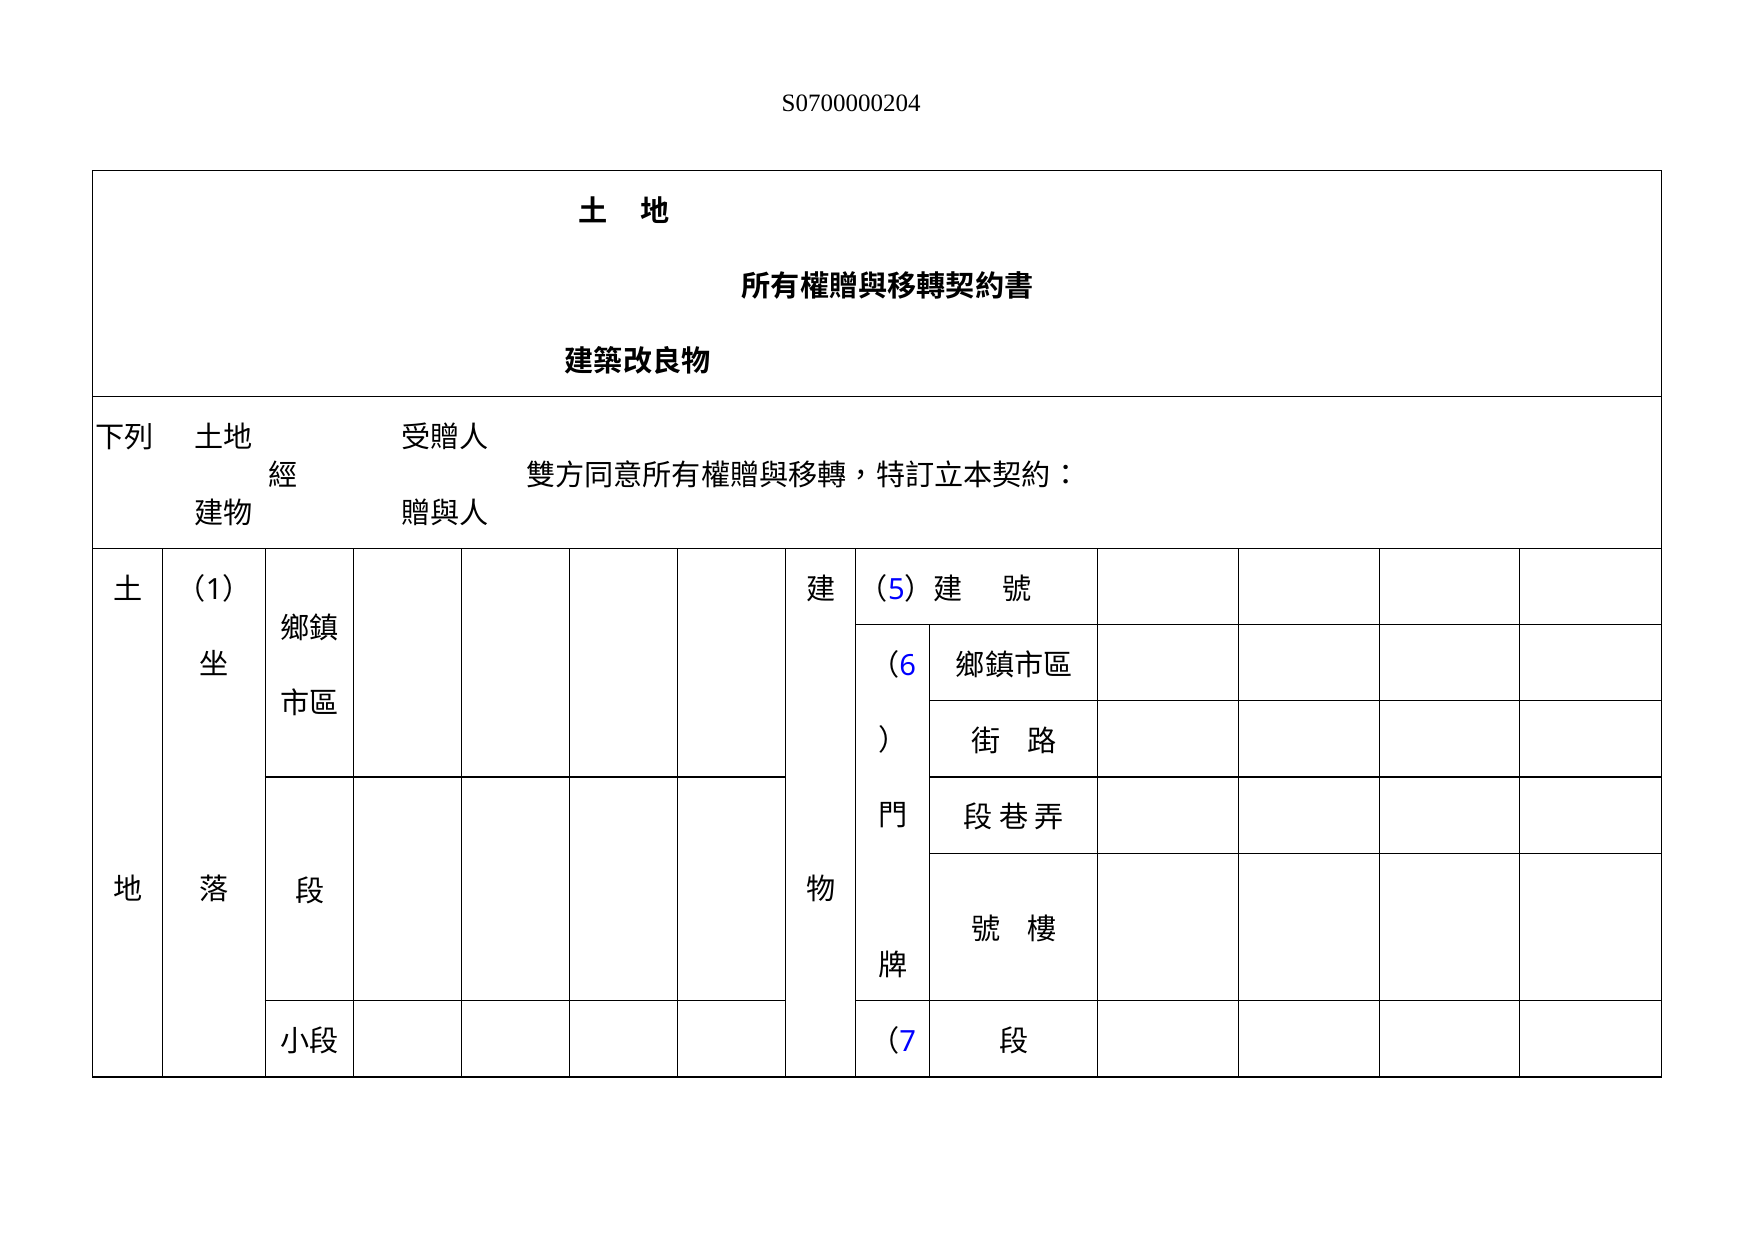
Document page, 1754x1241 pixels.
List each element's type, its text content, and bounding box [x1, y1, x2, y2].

table_cell [678, 549, 785, 776]
table_header 土 地 所有權贈與移轉契約書 建築改良物 [93, 171, 1661, 396]
table_cell [678, 778, 785, 1000]
table_cell （5）建 號 [856, 549, 1097, 624]
table_cell [1239, 549, 1379, 624]
table_cell （7 [856, 1001, 929, 1076]
table_cell [462, 549, 569, 776]
table_cell [1239, 778, 1379, 852]
table_cell [1520, 625, 1661, 700]
table_cell [1520, 778, 1661, 852]
table_cell 土 地 [93, 549, 162, 1076]
table_cell [1380, 778, 1519, 852]
table_cell [1239, 625, 1379, 700]
table_cell 段 [266, 778, 353, 1000]
table_cell 雙方同意所有權贈與移轉，特訂立本契約： [523, 397, 1661, 548]
table_cell [354, 1001, 461, 1076]
table_cell [93, 472, 162, 548]
table_cell [1380, 854, 1519, 1000]
table_cell 土地 [163, 397, 265, 472]
table_cell （6） 門 牌 [856, 625, 929, 1000]
table_cell [1239, 1001, 1379, 1076]
table_cell [570, 1001, 677, 1076]
table_cell 鄉鎮市區 [930, 625, 1097, 700]
table_cell [1098, 549, 1238, 624]
table_cell 小段 [266, 1001, 353, 1076]
table_cell [354, 549, 461, 776]
table_cell [354, 778, 461, 1000]
table_cell [570, 778, 677, 1000]
table_cell 經 [265, 397, 398, 548]
table_cell [1520, 854, 1661, 1000]
table_cell （1） 坐 落 [163, 549, 265, 1076]
table_cell 建 物 [786, 549, 855, 1076]
table_cell [1380, 549, 1519, 624]
table_cell [1239, 854, 1379, 1000]
table_cell [1098, 1001, 1238, 1076]
table_cell [1239, 701, 1379, 776]
table_cell [462, 1001, 569, 1076]
table_cell 段 巷 弄 [930, 778, 1097, 852]
table_cell [1520, 549, 1661, 624]
table_cell [570, 549, 677, 776]
table_cell [1380, 1001, 1519, 1076]
table_cell 段 [930, 1001, 1097, 1076]
table_cell 建物 [163, 472, 265, 548]
table_cell [1520, 1001, 1661, 1076]
table_cell 街 路 [930, 701, 1097, 776]
table_cell 受贈人 [398, 397, 523, 472]
table_cell [1380, 701, 1519, 776]
table_cell 贈與人 [398, 472, 523, 548]
table_cell [1098, 854, 1238, 1000]
table_cell 號 樓 [930, 854, 1097, 1000]
table_cell 鄉鎮 市區 [266, 549, 353, 776]
table_cell [1098, 701, 1238, 776]
table_cell [1380, 625, 1519, 700]
table_cell [1520, 701, 1661, 776]
table_cell [678, 1001, 785, 1076]
table_cell [1098, 778, 1238, 852]
table_cell [462, 778, 569, 1000]
table_cell 下列 [93, 397, 162, 472]
table_cell [1098, 625, 1238, 700]
